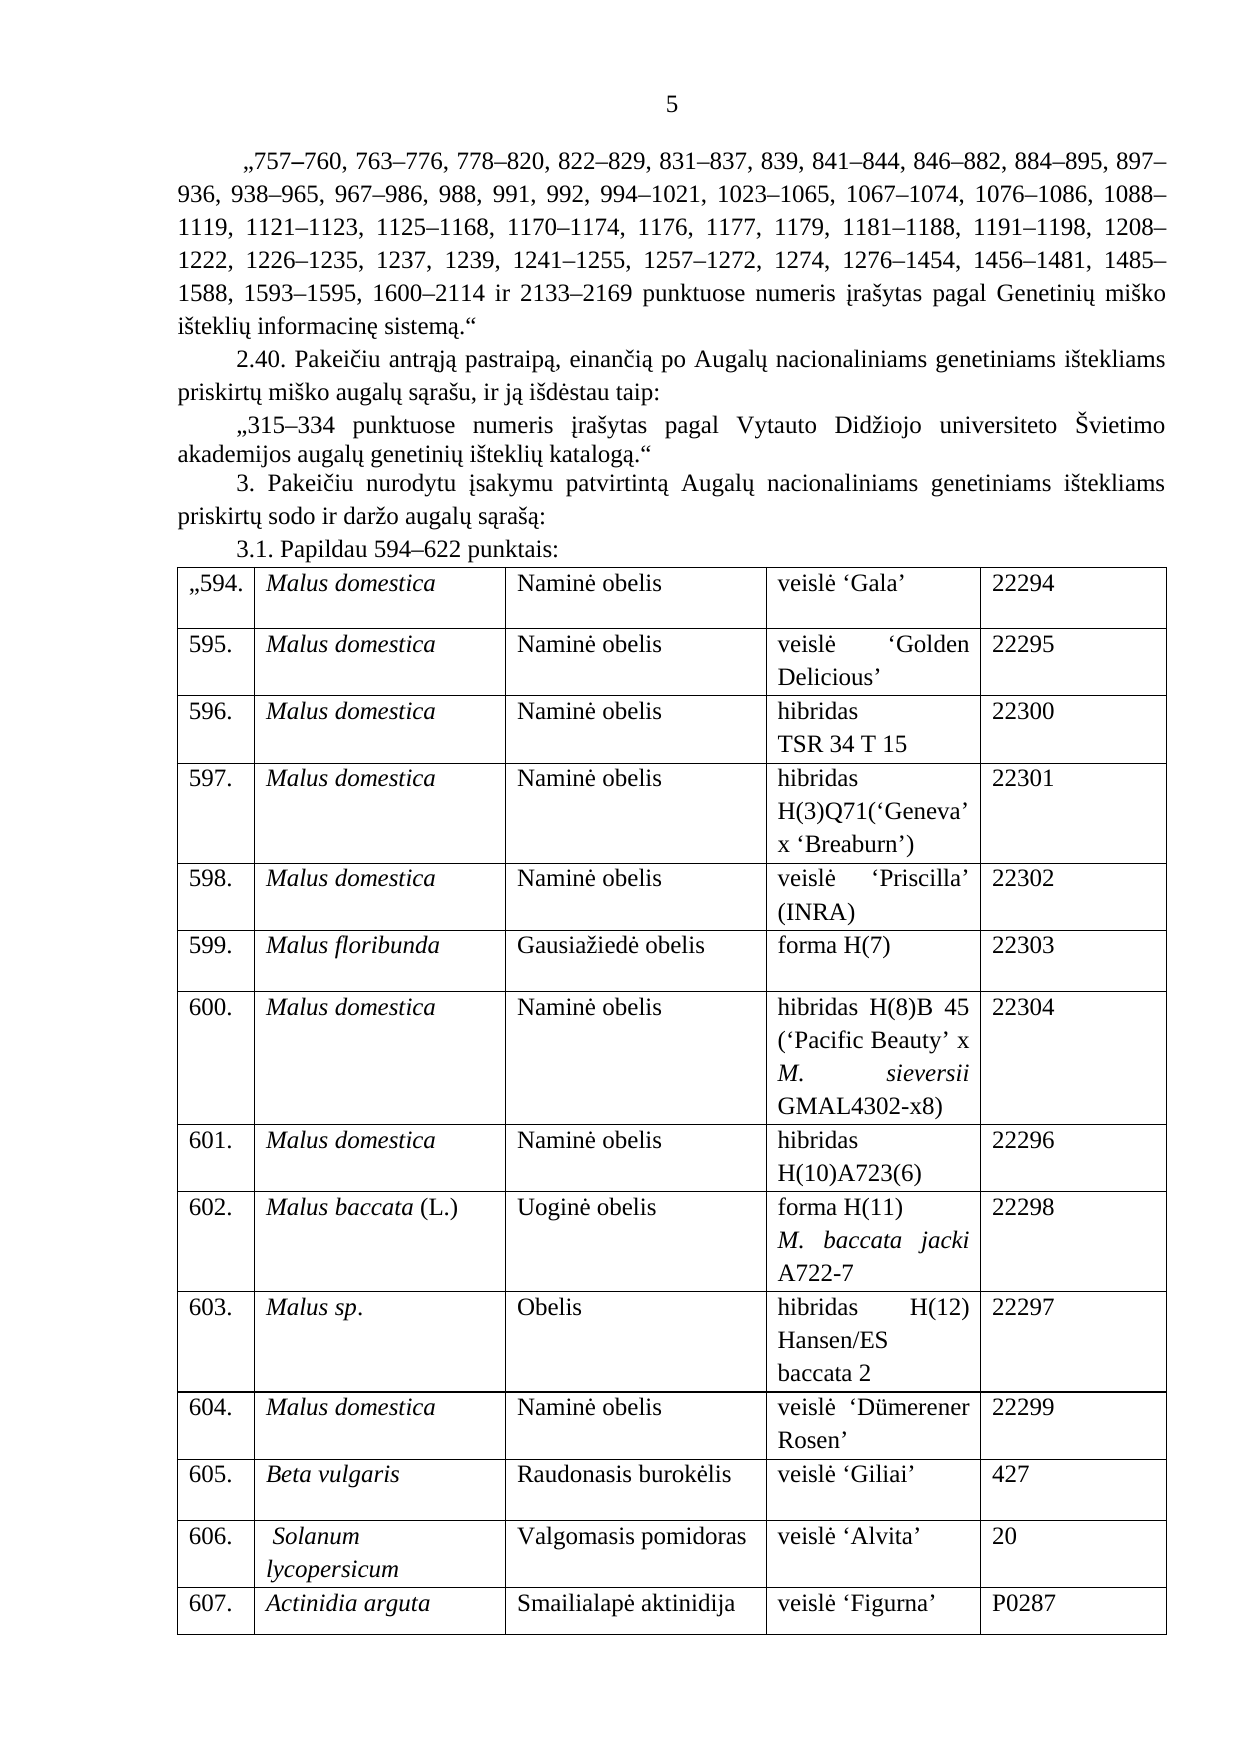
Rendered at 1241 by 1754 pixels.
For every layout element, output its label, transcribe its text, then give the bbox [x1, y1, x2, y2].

table_cell 22304 [981, 992, 1166, 1124]
table_cell 600. [178, 992, 254, 1124]
table_cell hibridas H(3)Q71(‘Geneva’ x ‘Breaburn’) [767, 764, 980, 862]
table_cell Malus baccata (L.) [255, 1192, 505, 1291]
table_cell hibridas H(10)A723(6) [767, 1125, 980, 1191]
table_cell Malus domestica [255, 992, 505, 1124]
table_header veislė ‘Gala’ [767, 568, 980, 628]
table_cell 22296 [981, 1125, 1166, 1191]
table_cell Naminė obelis [506, 992, 766, 1124]
table_cell veislė ‘Dümerener Rosen’ [767, 1393, 980, 1458]
table_cell 596. [178, 696, 254, 762]
table_cell veislė ‘Alvita’ [767, 1521, 980, 1587]
text 3.1. Papildau 594–622 punktais: [177, 534, 1166, 563]
table_cell 427 [981, 1460, 1166, 1520]
text „315–334 punktuose numeris įrašytas pagal Vytauto Didžiojo universiteto Švietimo akademijos augalų genetinių išteklių katalogą.“ [177, 410, 1166, 468]
text „757–760, 763–776, 778–820, 822–829, 831–837, 839, 841–844, 846–882, 884–895, 897–936, 938–965, 967–986, 988, 991, 992, 994–1021, 1023–1065, 1067–1074, 1076–1086, 1088–1119, 1121–1123, 1125–1168, 1170–1174, 1176, 1177, 1179, 1181–1188, 1191–1198, 1208–1222, 1226–1235, 1237, 1239, 1241–1255, 1257–1272, 1274, 1276–1454, 1456–1481, 1485–1588, 1593–1595, 1600–2114 ir 2133–2169 punktuose numeris įrašytas pagal Genetinių miško išteklių informacinę sistemą.“ [177, 146, 1166, 340]
table_header Naminė obelis [506, 568, 766, 628]
table_cell 603. [178, 1292, 254, 1391]
table_cell Obelis [506, 1292, 766, 1391]
table_cell Malus domestica [255, 629, 505, 695]
table_cell hibridas H(8)B 45 (‘Pacific Beauty’ x M. sieversii GMAL4302-x8) [767, 992, 980, 1124]
table_cell Valgomasis pomidoras [506, 1521, 766, 1587]
table_cell Gausiažiedė obelis [506, 931, 766, 991]
table_header „594. [178, 568, 254, 628]
text 2.40. Pakeičiu antrąją pastraipą, einančią po Augalų nacionaliniams genetiniams ištekliams priskirtų miško augalų sąrašu, ir ją išdėstau taip: [177, 344, 1166, 406]
table_cell Malus domestica [255, 696, 505, 762]
table_cell Naminė obelis [506, 1393, 766, 1458]
table_cell hibridas TSR 34 T 15 [767, 696, 980, 762]
table_cell Smailialapė aktinidija [506, 1588, 766, 1634]
table_cell 598. [178, 864, 254, 929]
table_cell 605. [178, 1460, 254, 1520]
table_cell Naminė obelis [506, 764, 766, 862]
table_cell Malus domestica [255, 864, 505, 929]
table_cell 604. [178, 1393, 254, 1458]
table_cell forma H(7) [767, 931, 980, 991]
text 3. Pakeičiu nurodytu įsakymu patvirtintą Augalų nacionaliniams genetiniams ištekliams priskirtų sodo ir daržo augalų sąrašą: [177, 468, 1166, 529]
table_cell 22300 [981, 696, 1166, 762]
table_cell 22297 [981, 1292, 1166, 1391]
table_cell veislė ‘Golden Delicious’ [767, 629, 980, 695]
table_cell Naminė obelis [506, 864, 766, 929]
table_cell veislė ‘Figurna’ [767, 1588, 980, 1634]
table_cell 607. [178, 1588, 254, 1634]
table_cell 22299 [981, 1393, 1166, 1458]
table_cell hibridas H(12) Hansen/ES baccata 2 [767, 1292, 980, 1391]
table_cell 601. [178, 1125, 254, 1191]
table_cell 599. [178, 931, 254, 991]
table_cell forma H(11) M. baccata jacki A722-7 [767, 1192, 980, 1291]
table_cell Malus domestica [255, 764, 505, 862]
table_cell Malus domestica [255, 1393, 505, 1458]
table_cell Naminė obelis [506, 1125, 766, 1191]
table_cell Malus floribunda [255, 931, 505, 991]
table_cell 22298 [981, 1192, 1166, 1291]
table_cell 602. [178, 1192, 254, 1291]
table_cell Beta vulgaris [255, 1460, 505, 1520]
table_cell Uoginė obelis [506, 1192, 766, 1291]
table_cell veislė ‘Priscilla’ (INRA) [767, 864, 980, 929]
table_cell veislė ‘Giliai’ [767, 1460, 980, 1520]
table_cell 22303 [981, 931, 1166, 991]
table_cell Malus domestica [255, 1125, 505, 1191]
table_cell Raudonasis burokėlis [506, 1460, 766, 1520]
table_cell Actinidia arguta [255, 1588, 505, 1634]
table_header 22294 [981, 568, 1166, 628]
table_cell 22295 [981, 629, 1166, 695]
table_header Malus domestica [255, 568, 505, 628]
table_cell 20 [981, 1521, 1166, 1587]
table_cell Malus sp. [255, 1292, 505, 1391]
table_cell 606. [178, 1521, 254, 1587]
table_cell P0287 [981, 1588, 1166, 1634]
table_cell Naminė obelis [506, 629, 766, 695]
table_cell 22301 [981, 764, 1166, 862]
table_cell Solanum lycopersicum [255, 1521, 505, 1587]
table_cell 22302 [981, 864, 1166, 929]
table_cell 597. [178, 764, 254, 862]
table_cell Naminė obelis [506, 696, 766, 762]
table_cell 595. [178, 629, 254, 695]
